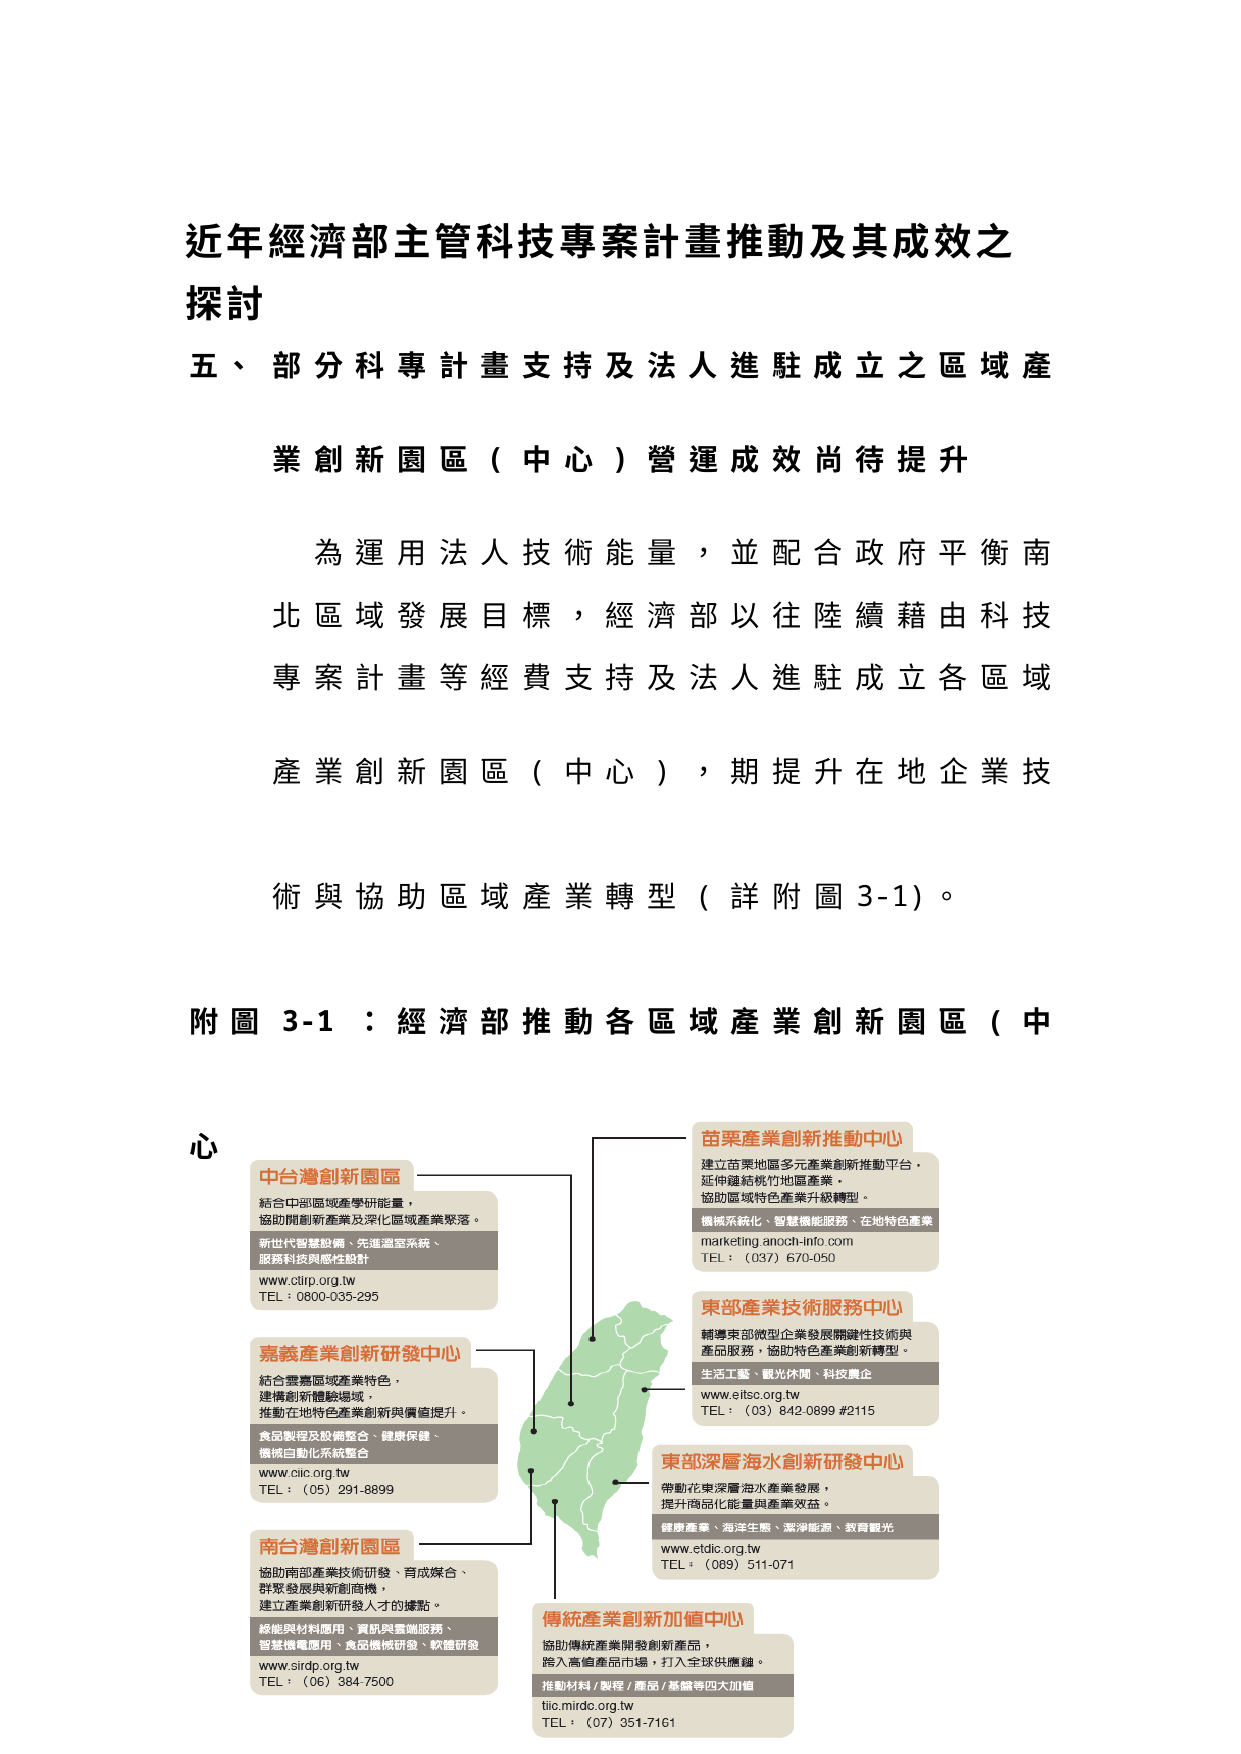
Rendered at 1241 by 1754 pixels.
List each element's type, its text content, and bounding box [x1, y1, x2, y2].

text 五、部分科專計畫支持及法人進駐成立之區域產業創新園區(中心)營運成效尚待提升 [183, 322, 1058, 509]
text 近年經濟部主管科技專案計畫推動及其成效之探討 [177, 197, 1054, 322]
text 附圖3-1：經濟部推動各區域產業創新園區(中心)分布圖 [183, 947, 1058, 1197]
text 為運用法人技術能量，並配合政府平衡南北區域發展目標，經濟部以往陸續藉由科技專案計畫等經費支持及法人進駐成立各區域產業創新園區(中心)，期提升在地企業技術與協助區域產業轉型(詳附圖3-1)。 [242, 509, 1058, 947]
